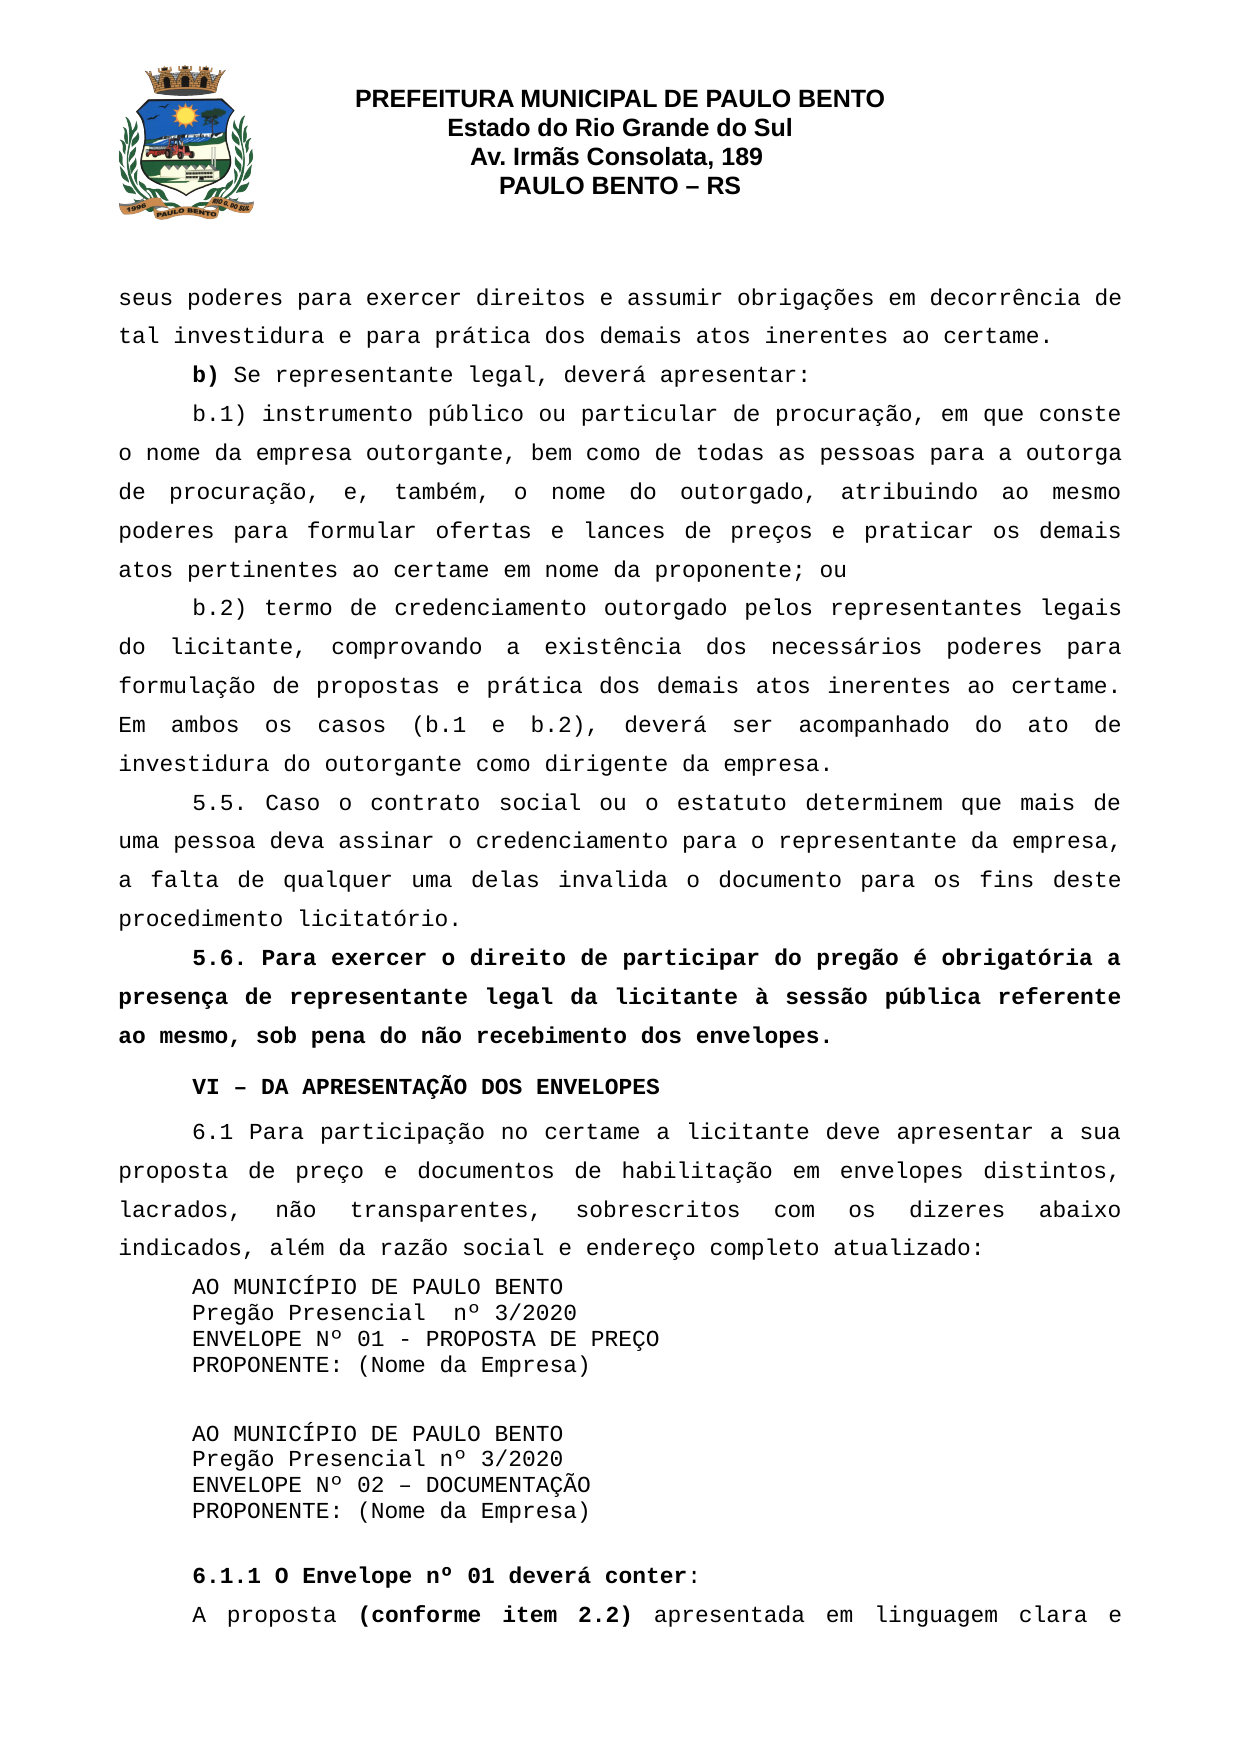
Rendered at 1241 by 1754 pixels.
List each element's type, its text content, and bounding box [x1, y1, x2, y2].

text 5.6. Para exercer o direito de participar do pregão é obrigatória a presença de representante legal da licitante à sessão pública referente ao mesmo, sob pena do não recebimento dos envelopes. [118, 946, 1122, 1050]
text PROPONENTE: (Nome da Empresa) [118, 1500, 1122, 1526]
text 5.5. Caso o contrato social ou o estatuto determinem que mais de uma pessoa deva assinar o credenciamento para o representante da empresa, a falta de qualquer uma delas invalida o documento para os fins deste procedimento licitatório. [118, 791, 1122, 933]
text ENVELOPE Nº 02 – DOCUMENTAÇÃO [118, 1474, 1122, 1500]
text 6.1 Para participação no certame a licitante deve apresentar a sua proposta de preço e documentos de habilitação em envelopes distintos, lacrados, não transparentes, sobrescritos com os dizeres abaixo indicados, além da razão social e endereço completo atualizado: [118, 1120, 1122, 1263]
text AO MUNICÍPIO DE PAULO BENTO [118, 1422, 1122, 1448]
text Pregão Presencial nº 3/2020 [118, 1448, 1122, 1474]
text A proposta (conforme item 2.2) apresentada em linguagem clara e [118, 1603, 1122, 1629]
text ENVELOPE Nº 01 - PROPOSTA DE PREÇO [118, 1327, 1122, 1353]
text 6.1.1 O Envelope nº 01 deverá conter: [118, 1564, 1122, 1590]
text seus poderes para exercer direitos e assumir obrigações em decorrência de tal investidura e para prática dos demais atos inerentes ao certame. [118, 286, 1122, 351]
text PROPONENTE: (Nome da Empresa) [118, 1353, 1122, 1379]
text b) Se representante legal, deverá apresentar: [118, 364, 1122, 389]
text AO MUNICÍPIO DE PAULO BENTO [118, 1276, 1122, 1302]
text b.2) termo de credenciamento outorgado pelos representantes legais do licitante, comprovando a existência dos necessários poderes para formulação de propostas e prática dos demais atos inerentes ao certame. Em ambos os casos (b.1 e b.2), deverá ser acompanhado do ato de investidura do outorgante como dirigente da empresa. [118, 597, 1122, 778]
text VI – DA APRESENTAÇÃO DOS ENVELOPES [118, 1075, 1122, 1101]
picture [118, 65, 254, 220]
text Pregão Presencial nº 3/2020 [118, 1302, 1122, 1327]
text b.1) instrumento público ou particular de procuração, em que conste o nome da empresa outorgante, bem como de todas as pessoas para a outorga de procuração, e, também, o nome do outorgado, atribuindo ao mesmo poderes para formular ofertas e lances de preços e praticar os demais atos pertinentes ao certame em nome da proponente; ou [118, 402, 1122, 584]
